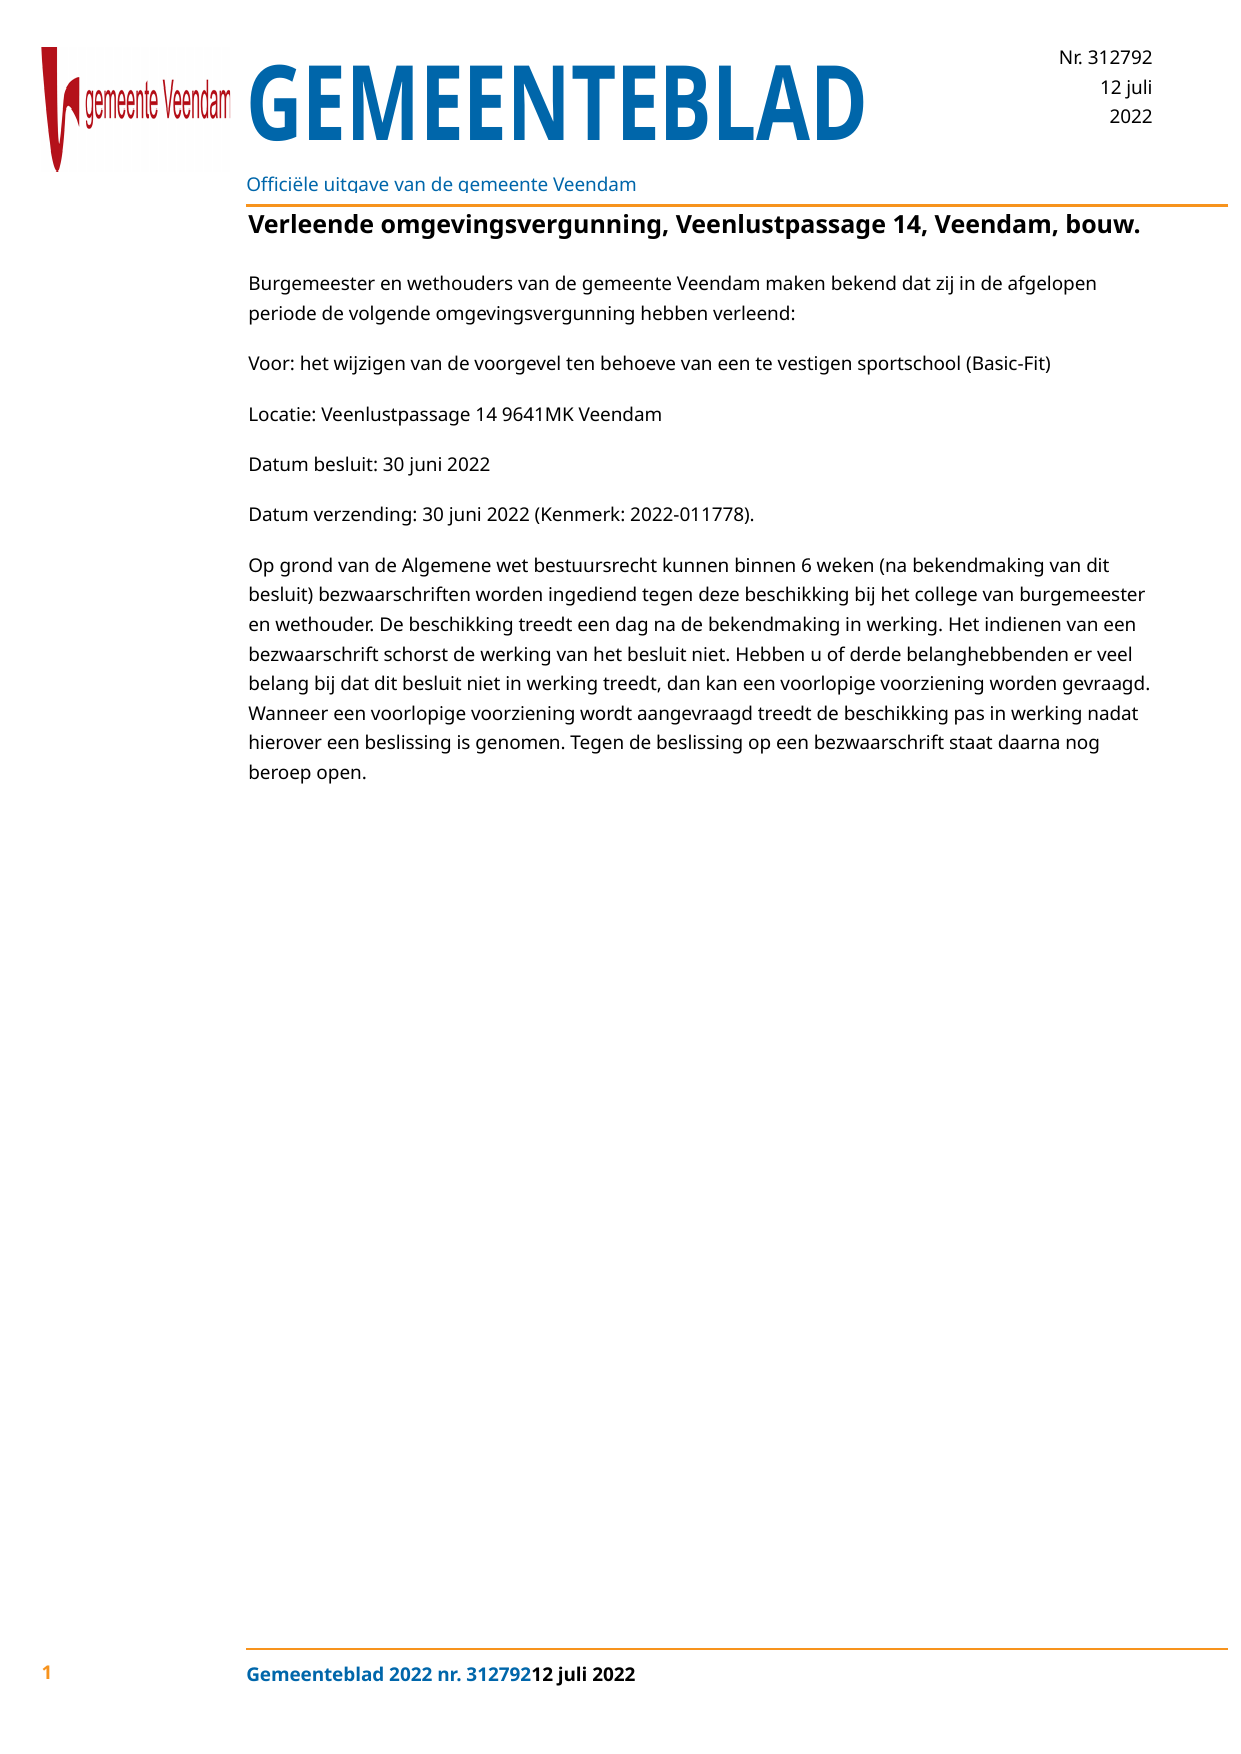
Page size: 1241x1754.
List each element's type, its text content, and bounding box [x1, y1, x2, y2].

text Datum verzending: 30 juni 2022 (Kenmerk: 2022-011778). [248, 502, 1152, 527]
text Voor: het wijzigen van de voorgevel ten behoeve van een te vestigen sportschool (Basic-Fit) [248, 350, 1152, 376]
picture [41, 47, 231, 172]
text Datum besluit: 30 juni 2022 [248, 451, 1152, 477]
text Verleende omgevingsvergunning, Veenlustpassage 14, Veendam, bouw. [248, 207, 1152, 241]
text Op grond van de Algemene wet bestuursrecht kunnen binnen 6 weken (na bekendmaking van dit besluit) bezwaarschriften worden ingediend tegen deze beschikking bij het college van burgemeester en wethouder. De beschikking treedt een dag na de bekendmaking in werking. Het indienen van een bezwaarschrift schorst de werking van het besluit niet. Hebben u of derde belanghebbenden er veel belang bij dat dit besluit niet in werking treedt, dan kan een voorlopige voorziening worden gevraagd. Wanneer een voorlopige voorziening wordt aangevraagd treedt de beschikking pas in werking nadat hierover een beslissing is genomen. Tegen de beslissing op een bezwaarschrift staat daarna nog beroep open. [248, 552, 1152, 785]
text Locatie: Veenlustpassage 14 9641MK Veendam [248, 401, 1152, 426]
text Burgemeester en wethouders van de gemeente Veendam maken bekend dat zij in de afgelopen periode de volgende omgevingsvergunning hebben verleend: [248, 270, 1152, 326]
